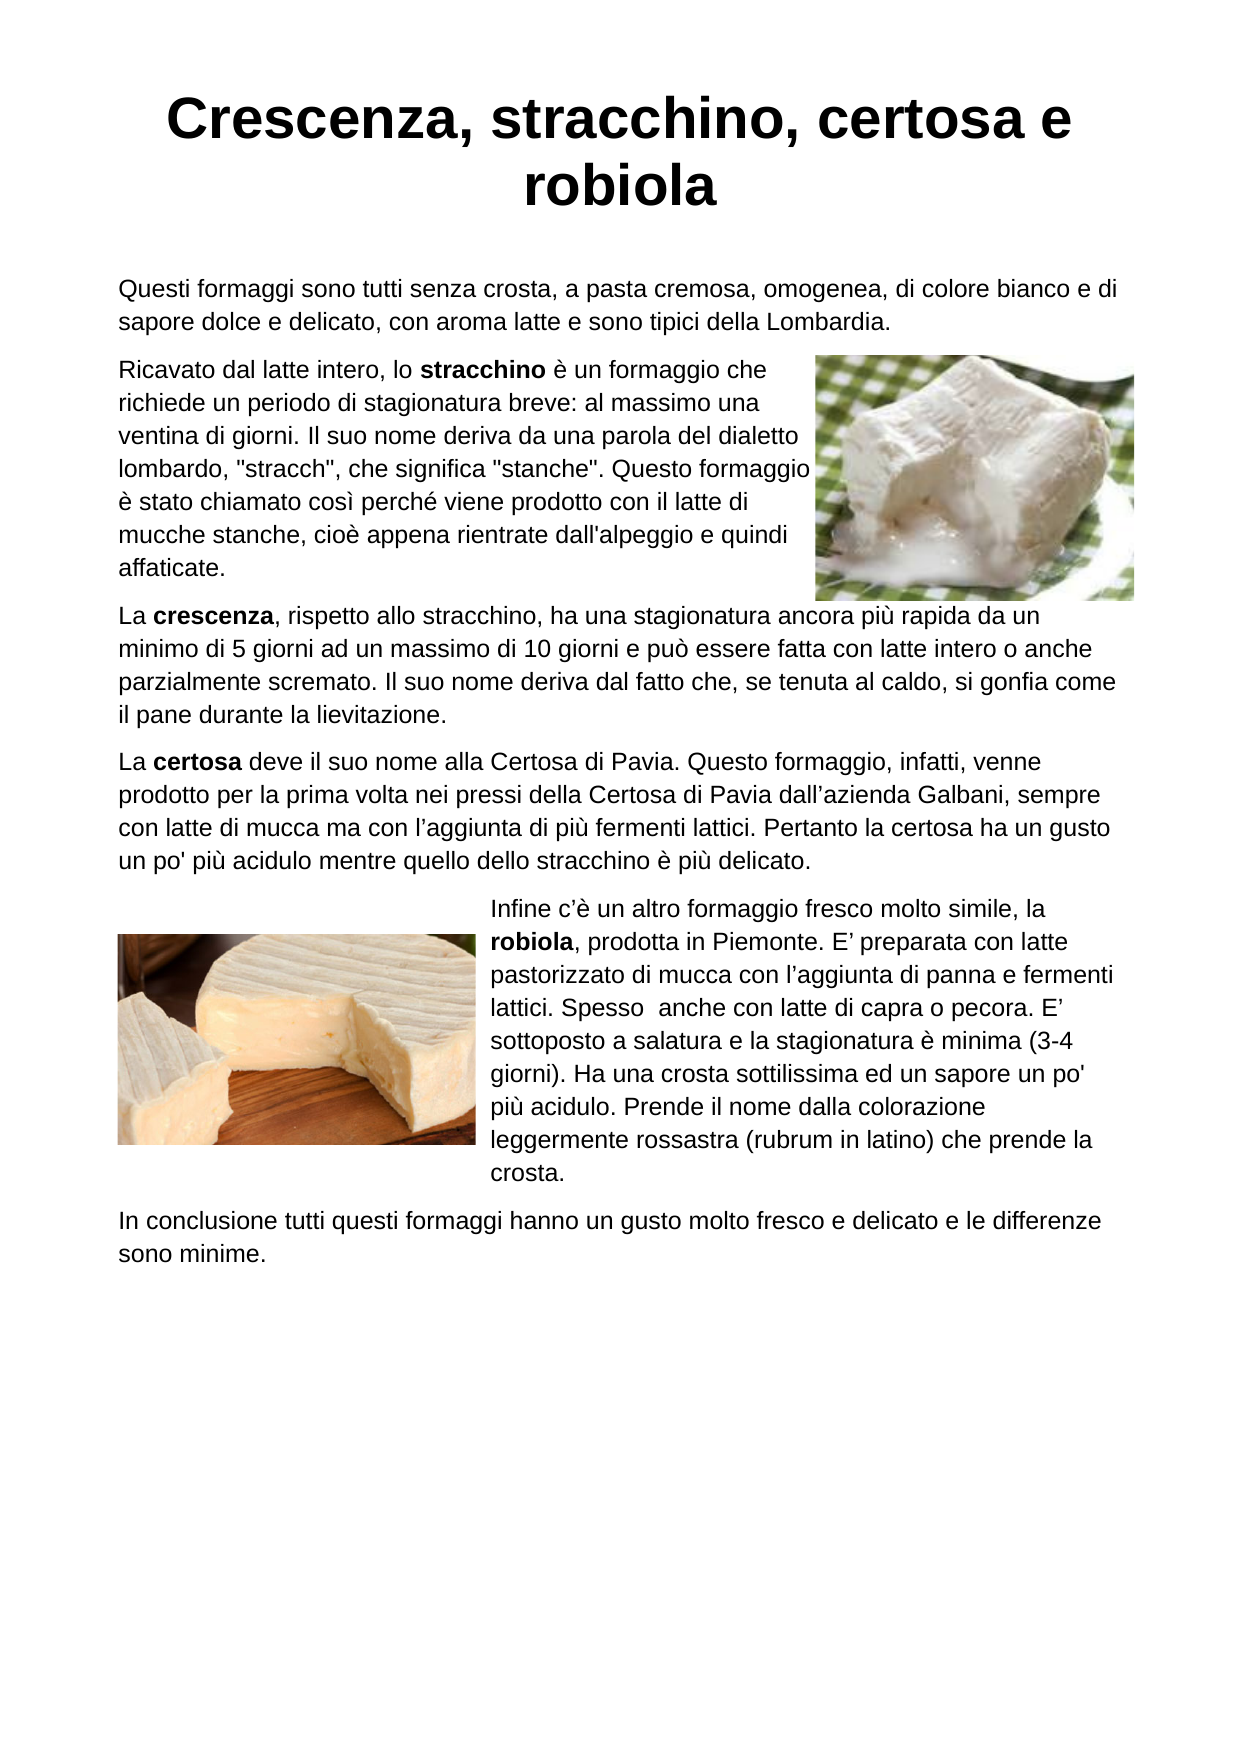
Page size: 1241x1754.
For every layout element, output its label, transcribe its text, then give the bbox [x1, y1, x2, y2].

text Questi formaggi sono tutti senza crosta, a pasta cremosa, omogenea, di colore bianco e di sapore dolce e delicato, con aroma latte e sono tipici della Lombardia. [118, 274, 1122, 336]
text Ricavato dal latte intero, lo stracchino è un formaggio che richiede un periodo di stagionatura breve: al massimo una ventina di giorni. Il suo nome deriva da una parola del dialetto lombardo, "stracch", che significa "stanche". Questo formaggio è stato chiamato così perché viene prodotto con il latte di mucche stanche, cioè appena rientrate dall'alpeggio e quindi affaticate. [118, 355, 815, 582]
picture [815, 355, 1135, 601]
title Crescenza, stracchino, certosa e robiola [118, 84, 1122, 218]
text Infine c’è un altro formaggio fresco molto simile, la robiola, prodotta in Piemonte. E’ preparata con latte pastorizzato di mucca con l’aggiunta di panna e fermenti lattici. Spesso anche con latte di capra o pecora. E’ sottoposto a salatura e la stagionatura è minima (3-4 giorni). Ha una crosta sottilissima ed un sapore un po' più acidulo. Prende il nome dalla colorazione leggermente rossastra (rubrum in latino) che prende la crosta. [490, 894, 1122, 1187]
text In conclusione tutti questi formaggi hanno un gusto molto fresco e delicato e le differenze sono minime. [118, 1206, 1122, 1267]
text La crescenza, rispetto allo stracchino, ha una stagionatura ancora più rapida da un minimo di 5 giorni ad un massimo di 10 giorni e può essere fatta con latte intero o anche parzialmente scremato. Il suo nome deriva dal fatto che, se tenuta al caldo, si gonfia come il pane durante la lievitazione. [118, 601, 1122, 728]
picture [117, 934, 476, 1145]
text La certosa deve il suo nome alla Certosa di Pavia. Questo formaggio, infatti, venne prodotto per la prima volta nei pressi della Certosa di Pavia dall’azienda Galbani, sempre con latte di mucca ma con l’aggiunta di più fermenti lattici. Pertanto la certosa ha un gusto un po' più acidulo mentre quello dello stracchino è più delicato. [118, 747, 1122, 875]
